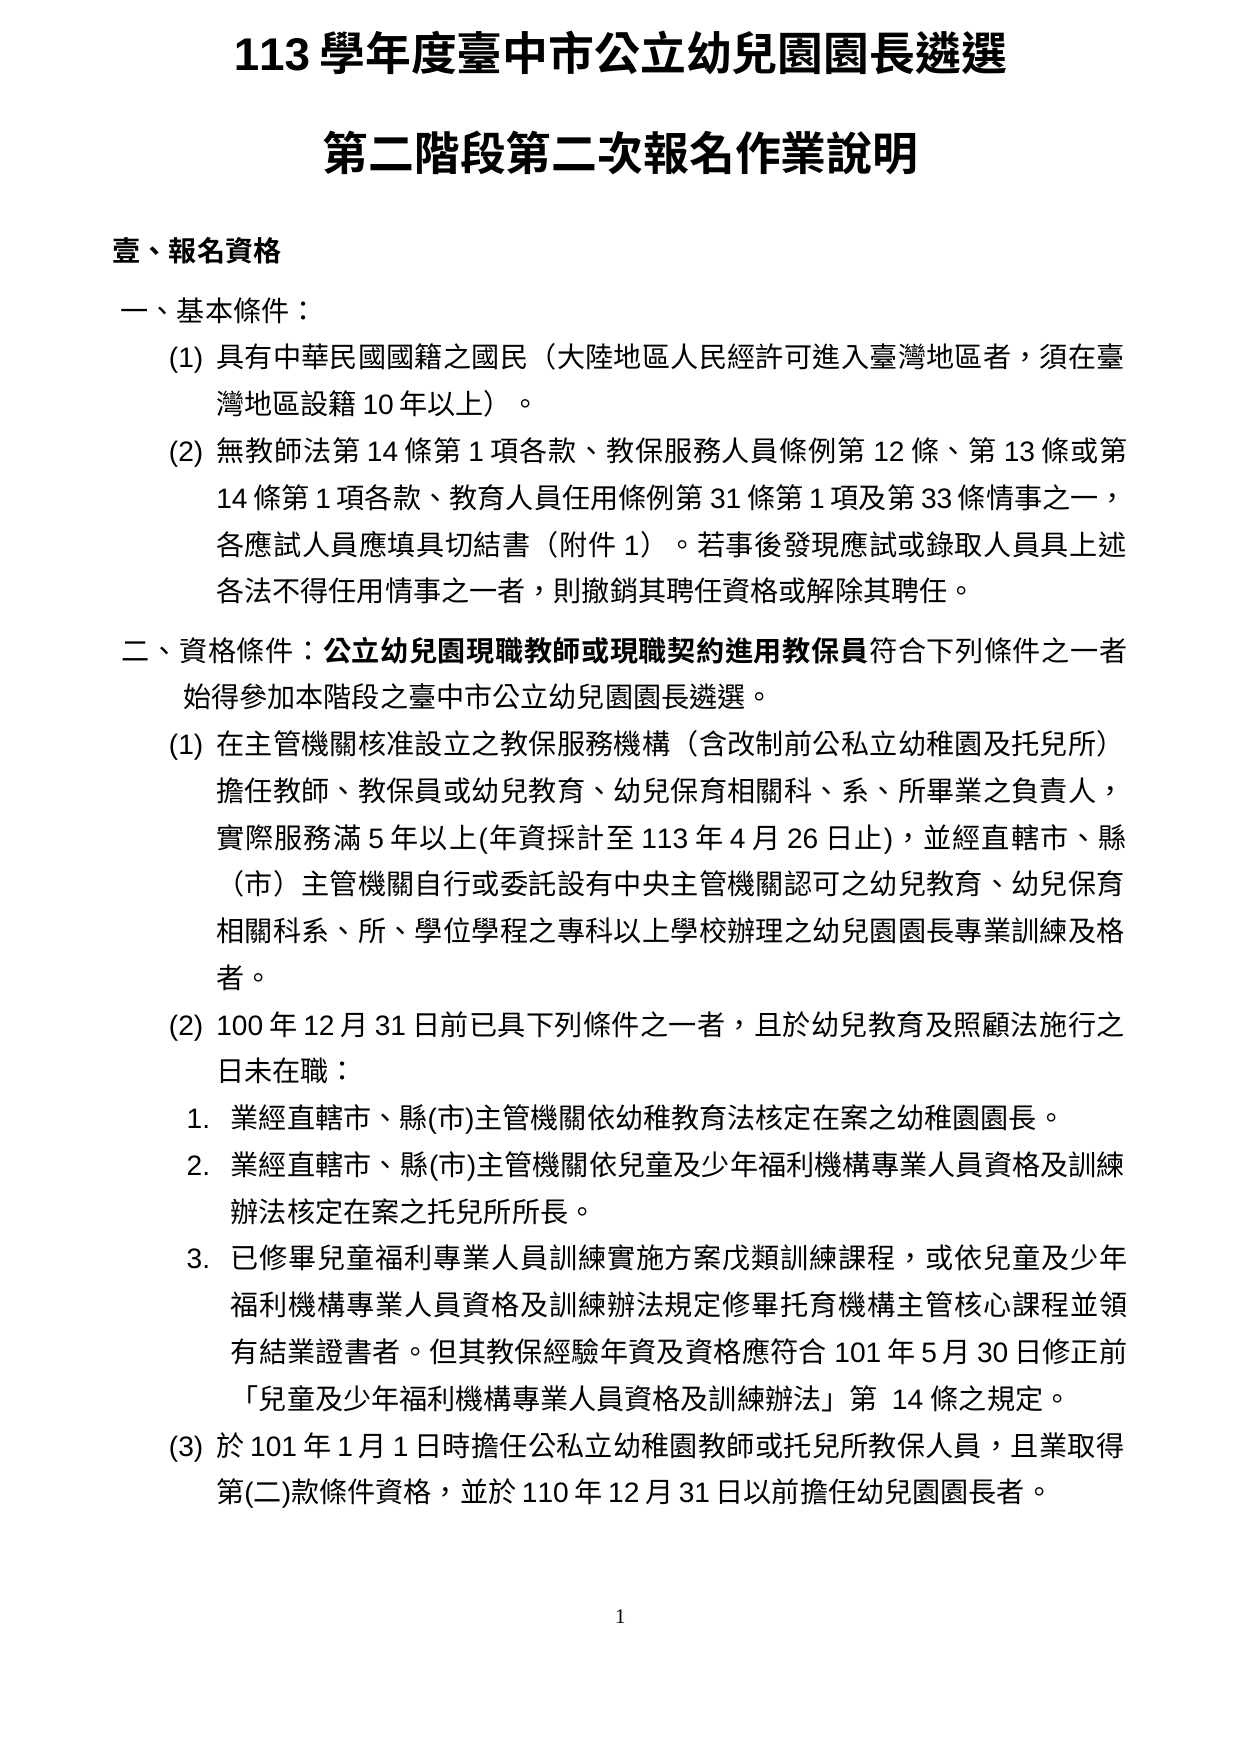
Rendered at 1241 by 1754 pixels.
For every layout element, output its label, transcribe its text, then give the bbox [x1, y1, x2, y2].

list 於101年1月1日時擔任公私立幼稚園教師或托兒所教保人員，且業取得第(二)款條件資格，並於110年12月31日以前擔任幼兒園園長者。 [169, 1423, 1128, 1511]
list 業經直轄市、縣(市)主管機關依兒童及少年福利機構專業人員資格及訓練辦法核定在案之托兒所所長。 [186, 1143, 1128, 1230]
text 113學年度臺中市公立幼兒園園長遴選 [112, 18, 1128, 84]
text 一、基本條件： [112, 288, 1128, 329]
list 無教師法第14條第1項各款、教保服務人員條例第12條、第13條或第14條第1項各款、教育人員任用條例第31條第1項及第33條情事之一，各應試人員應填具切結書（附件1）。若事後發現應試或錄取人員具上述各法不得任用情事之一者，則撤銷其聘任資格或解除其聘任。 [169, 429, 1128, 610]
text 壹、報名資格 [112, 229, 1128, 270]
list 已修畢兒童福利專業人員訓練實施方案戊類訓練課程，或依兒童及少年福利機構專業人員資格及訓練辦法規定修畢托育機構主管核心課程並領有結業證書者。但其教保經驗年資及資格應符合101年5月30日修正前「兒童及少年福利機構專業人員資格及訓練辦法」第 14 條之規定。 [186, 1236, 1128, 1417]
text 第二階段第二次報名作業說明 [112, 117, 1128, 183]
list 業經直轄市、縣(市)主管機關依幼稚教育法核定在案之幼稚園園長。 [186, 1096, 1128, 1137]
list 具有中華民國國籍之國民（大陸地區人民經許可進入臺灣地區者，須在臺灣地區設籍10年以上）。 [169, 335, 1128, 423]
list 100年12月31日前已具下列條件之一者，且於幼兒教育及照顧法施行之日未在職： [169, 1002, 1128, 1090]
list 在主管機關核准設立之教保服務機構（含改制前公私立幼稚園及托兒所）擔任教師、教保員或幼兒教育、幼兒保育相關科、系、所畢業之負責人，實際服務滿5年以上(年資採計至113年4月26日止)，並經直轄市、縣（市）主管機關自行或委託設有中央主管機關認可之幼兒教育、幼兒保育相關科系、所、學位學程之專科以上學校辦理之幼兒園園長專業訓練及格者。 [169, 722, 1128, 996]
text 二、資格條件：公立幼兒園現職教師或現職契約進用教保員符合下列條件之一者，始得參加本階段之臺中市公立幼兒園園長遴選。 [112, 628, 1128, 716]
